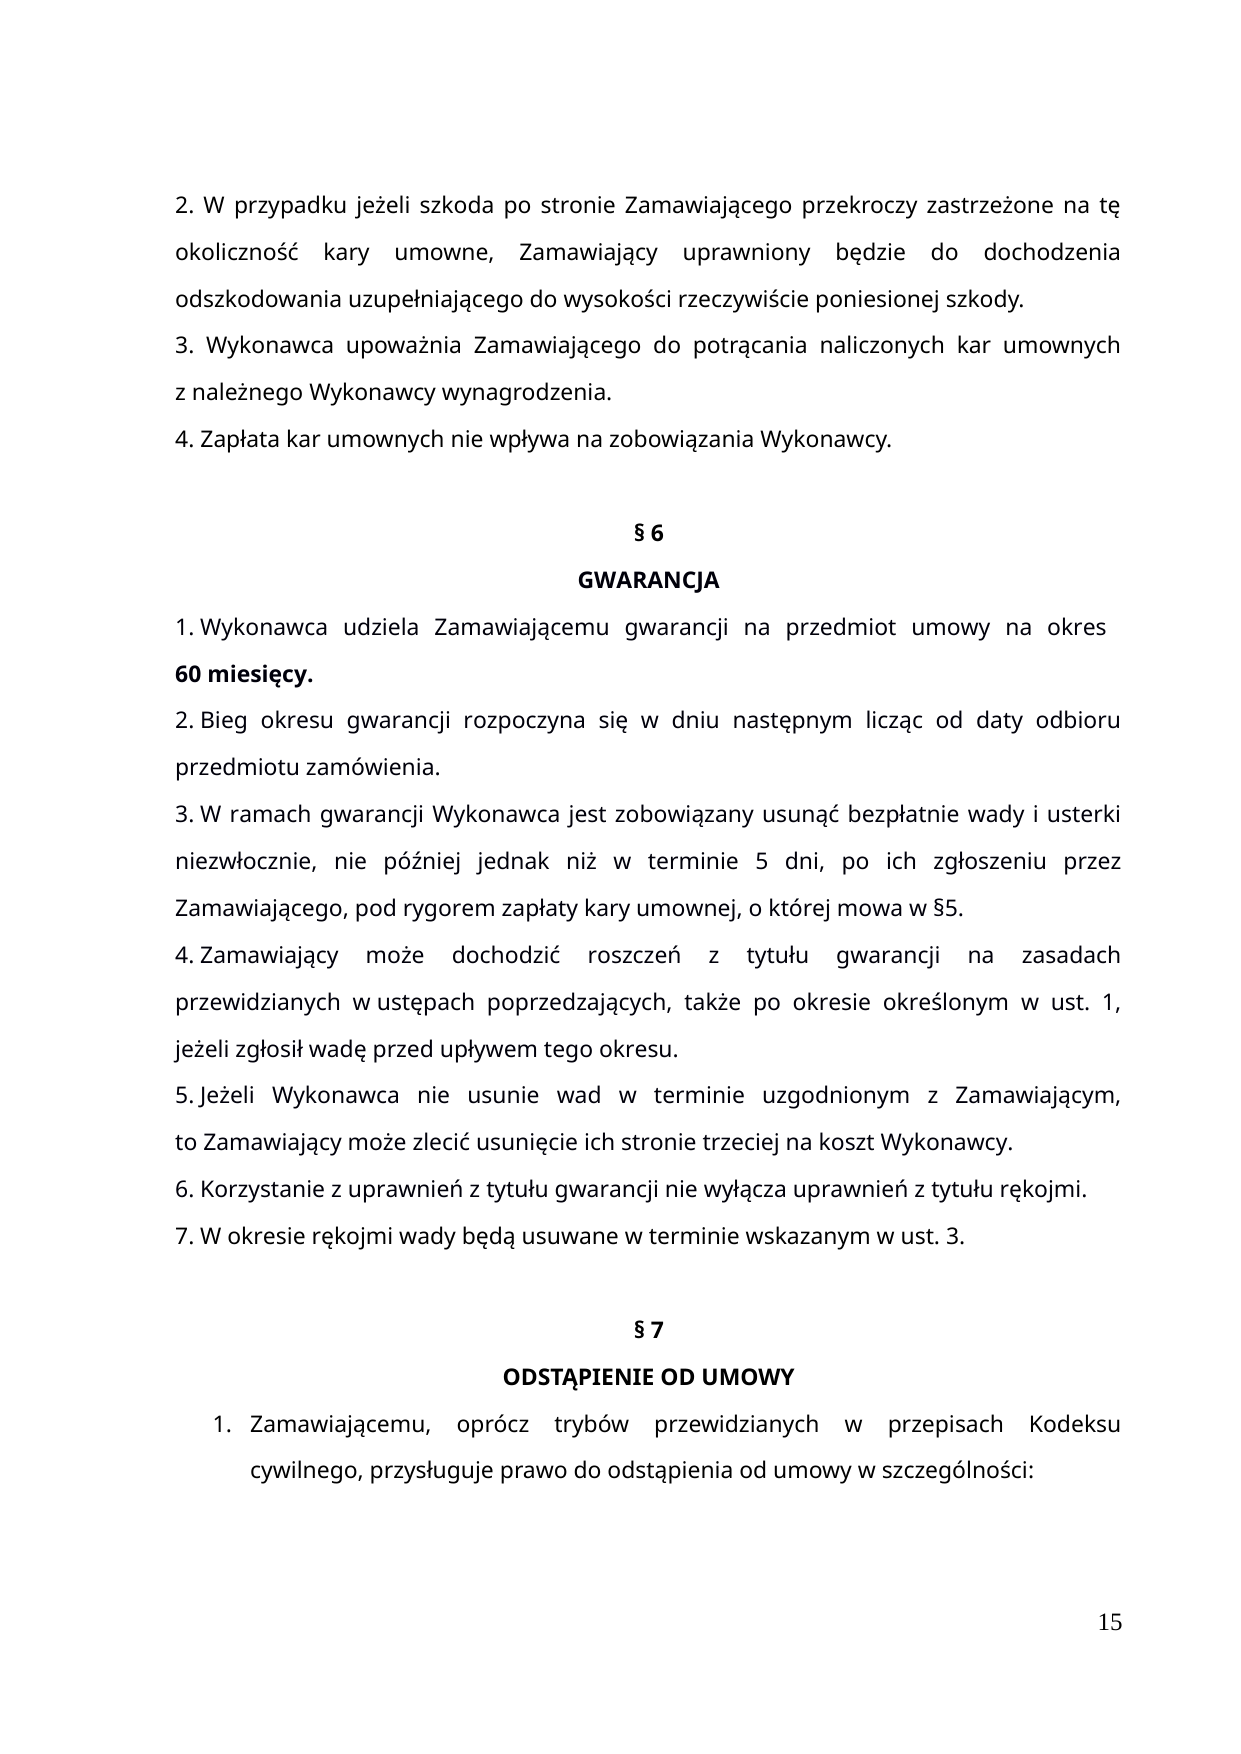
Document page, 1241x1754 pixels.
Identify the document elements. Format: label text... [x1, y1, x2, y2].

text 2. W przypadku jeżeli szkoda po stronie Zamawiającego przekroczy zastrzeżone na tę okoliczność kary umowne, Zamawiający uprawniony będzie do dochodzenia odszkodowania uzupełniającego do wysokości rzeczywiście poniesionej szkody. [175, 189, 1122, 314]
text 3. Wykonawca upoważnia Zamawiającego do potrącania naliczonych kar umownych z należnego Wykonawcy wynagrodzenia. [175, 329, 1122, 408]
list Bieg okresu gwarancji rozpoczyna się w dniu następnym licząc od daty odbioru przedmiotu zamówienia. [175, 704, 1122, 783]
list W okresie rękojmi wady będą usuwane w terminie wskazanym w ust. 3. [175, 1220, 1122, 1251]
list Zamawiający może dochodzić roszczeń z tytułu gwarancji na zasadach przewidzianych w ustępach poprzedzających, także po okresie określonym w ust. 1, jeżeli zgłosił wadę przed upływem tego okresu. [175, 939, 1122, 1064]
list W ramach gwarancji Wykonawca jest zobowiązany usunąć bezpłatnie wady i usterki niezwłocznie, nie później jednak niż w terminie 5 dni, po ich zgłoszeniu przez Zamawiającego, pod rygorem zapłaty kary umownej, o której mowa w §5. [175, 798, 1122, 923]
text ODSTĄPIENIE OD UMOWY [175, 1361, 1122, 1392]
text § 6 [175, 517, 1122, 548]
list Jeżeli Wykonawca nie usunie wad w terminie uzgodnionym z Zamawiającym, to Zamawiający może zlecić usunięcie ich stronie trzeciej na koszt Wykonawcy. [175, 1079, 1122, 1158]
text 4. Zapłata kar umownych nie wpływa na zobowiązania Wykonawcy. [175, 423, 1122, 454]
text GWARANCJA [175, 564, 1122, 595]
list Korzystanie z uprawnień z tytułu gwarancji nie wyłącza uprawnień z tytułu rękojmi. [175, 1173, 1122, 1204]
list Wykonawca udziela Zamawiającemu gwarancji na przedmiot umowy na okres 60 miesięcy. [175, 611, 1122, 689]
text § 7 [175, 1314, 1122, 1345]
list Zamawiającemu, oprócz trybów przewidzianych w przepisach Kodeksu cywilnego, przysługuje prawo do odstąpienia od umowy w szczególności: [212, 1408, 1122, 1486]
